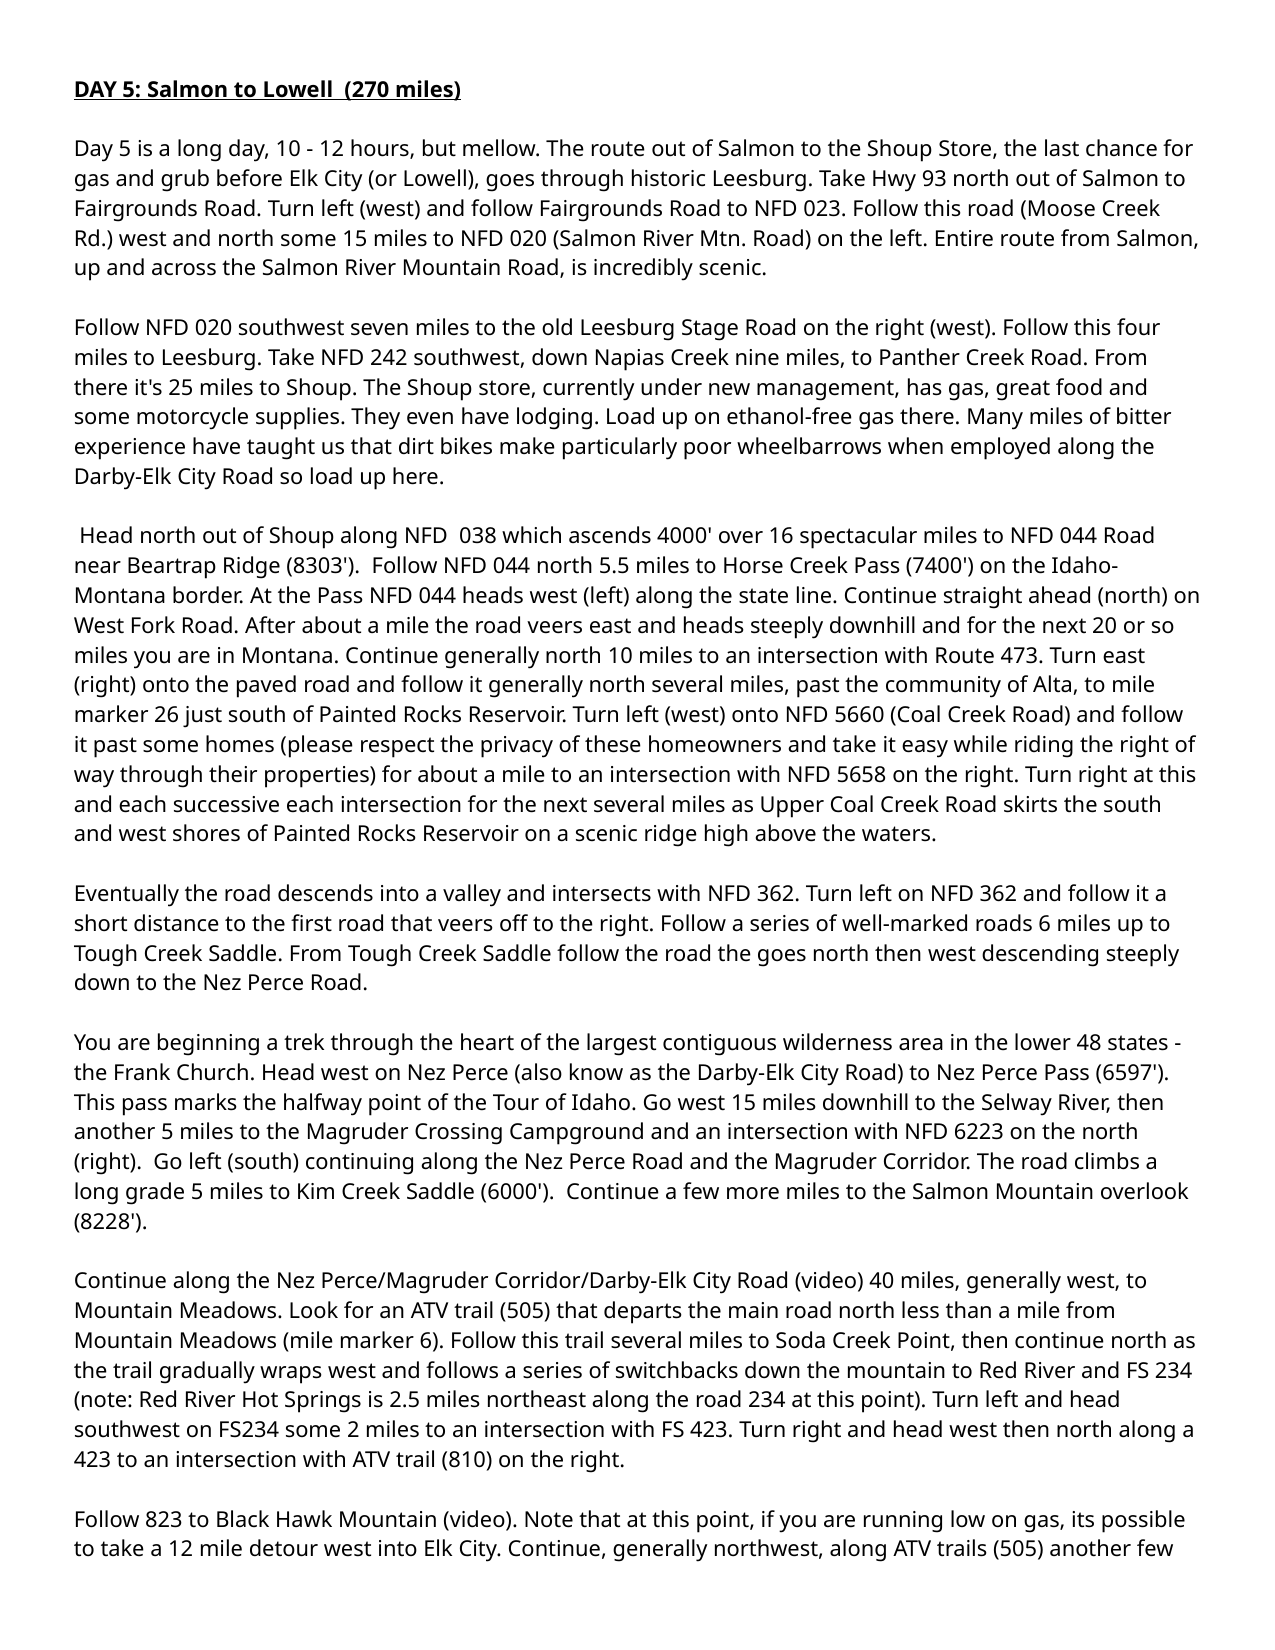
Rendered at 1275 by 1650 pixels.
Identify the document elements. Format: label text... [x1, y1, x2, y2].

text Head north out of Shoup along NFD 038 which ascends 4000' over 16 spectacular miles to NFD 044 Road near Beartrap Ridge (8303'). Follow NFD 044 north 5.5 miles to Horse Creek Pass (7400') on the Idaho-Montana border. At the Pass NFD 044 heads west (left) along the state line. Continue straight ahead (north) on West Fork Road. After about a mile the road veers east and heads steeply downhill and for the next 20 or so miles you are in Montana. Continue generally north 10 miles to an intersection with Route 473. Turn east (right) onto the paved road and follow it generally north several miles, past the community of Alta, to mile marker 26 just south of Painted Rocks Reservoir. Turn left (west) onto NFD 5660 (Coal Creek Road) and follow it past some homes (please respect the privacy of these homeowners and take it easy while riding the right of way through their properties) for about a mile to an intersection with NFD 5658 on the right. Turn right at this and each successive each intersection for the next several miles as Upper Coal Creek Road skirts the south and west shores of Painted Rocks Reservoir on a scenic ridge high above the waters. [73, 520, 1201, 848]
text Continue along the Nez Perce/Magruder Corridor/Darby-Elk City Road (video) 40 miles, generally west, to Mountain Meadows. Look for an ATV trail (505) that departs the main road north less than a mile from Mountain Meadows (mile marker 6). Follow this trail several miles to Soda Creek Point, then continue north as the trail gradually wraps west and follows a series of switchbacks down the mountain to Red River and FS 234 (note: Red River Hot Springs is 2.5 miles northeast along the road 234 at this point). Turn left and head southwest on FS234 some 2 miles to an intersection with FS 423. Turn right and head west then north along a 423 to an intersection with ATV trail (810) on the right. [73, 1265, 1201, 1474]
text DAY 5: Salmon to Lowell (270 miles) [73, 73, 1201, 103]
text You are beginning a trek through the heart of the largest contiguous wilderness area in the lower 48 states - the Frank Church. Head west on Nez Perce (also know as the Darby-Elk City Road) to Nez Perce Pass (6597'). This pass marks the halfway point of the Tour of Idaho. Go west 15 miles downhill to the Selway River, then another 5 miles to the Magruder Crossing Campground and an intersection with NFD 6223 on the north (right). Go left (south) continuing along the Nez Perce Road and the Magruder Corridor. The road climbs a long grade 5 miles to Kim Creek Saddle (6000'). Continue a few more miles to the Salmon Mountain overlook (8228'). [73, 1027, 1201, 1235]
text Follow NFD 020 southwest seven miles to the old Leesburg Stage Road on the right (west). Follow this four miles to Leesburg. Take NFD 242 southwest, down Napias Creek nine miles, to Panther Creek Road. From there it's 25 miles to Shoup. The Shoup store, currently under new management, has gas, great food and some motorcycle supplies. They even have lodging. Load up on ethanol-free gas there. Many miles of bitter experience have taught us that dirt bikes make particularly poor wheelbarrows when employed along the Darby-Elk City Road so load up here. [73, 312, 1201, 491]
text Eventually the road descends into a valley and intersects with NFD 362. Turn left on NFD 362 and follow it a short distance to the first road that veers off to the right. Follow a series of well-marked roads 6 miles up to Tough Creek Saddle. From Tough Creek Saddle follow the road the goes north then west descending steeply down to the Nez Perce Road. [73, 878, 1201, 997]
text Day 5 is a long day, 10 - 12 hours, but mellow. The route out of Salmon to the Shoup Store, the last chance for gas and grub before Elk City (or Lowell), goes through historic Leesburg. Take Hwy 93 north out of Salmon to Fairgrounds Road. Turn left (west) and follow Fairgrounds Road to NFD 023. Follow this road (Moose Creek Rd.) west and north some 15 miles to NFD 020 (Salmon River Mtn. Road) on the left. Entire route from Salmon, up and across the Salmon River Mountain Road, is incredibly scenic. [73, 133, 1201, 282]
text Follow 823 to Black Hawk Mountain (video). Note that at this point, if you are running low on gas, its possible to take a 12 mile detour west into Elk City. Continue, generally northwest, along ATV trails (505) another few [73, 1503, 1201, 1563]
